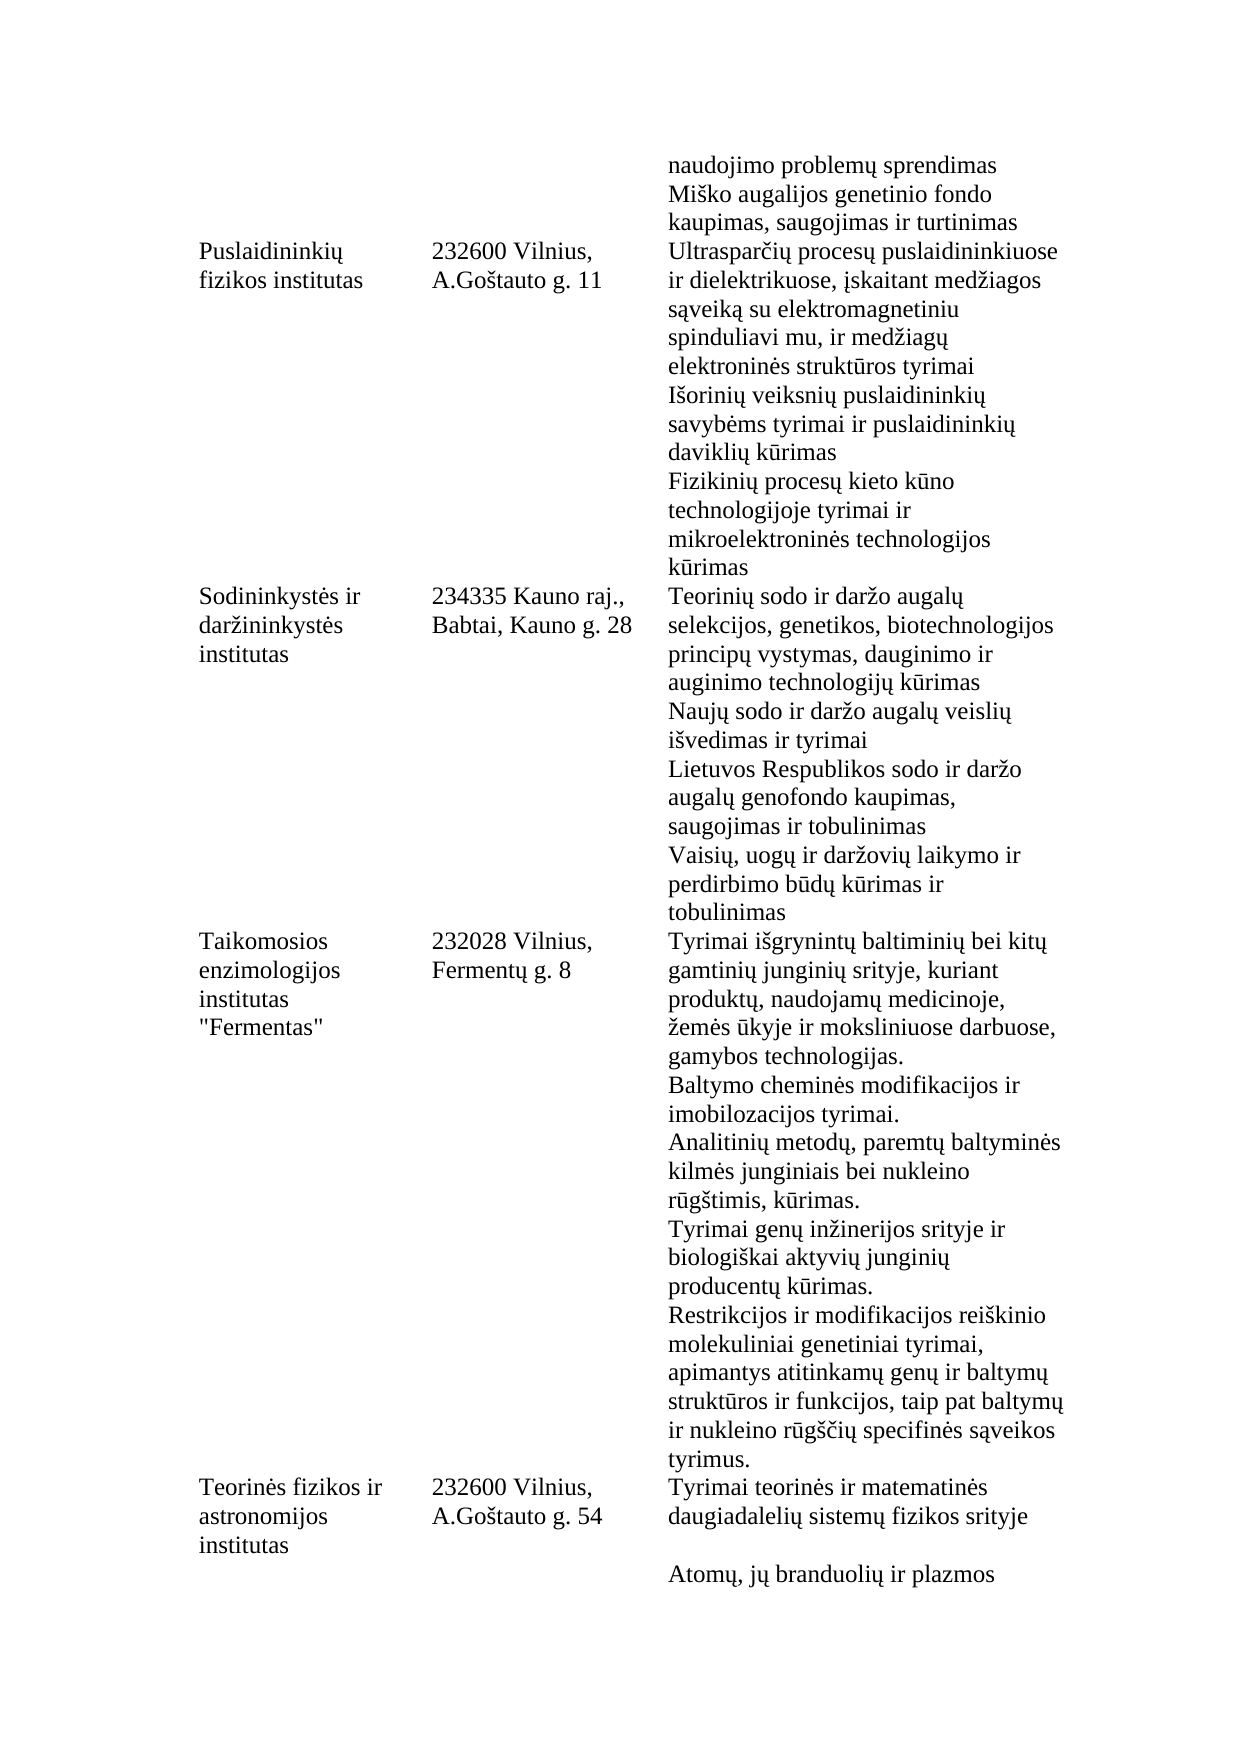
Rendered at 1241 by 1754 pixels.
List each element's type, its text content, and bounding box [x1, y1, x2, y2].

table_cell [420, 1070, 657, 1127]
table_cell [420, 696, 657, 754]
table_cell [188, 1214, 420, 1300]
table_cell Taikomosios enzimologijos institutas "Fermentas" [188, 926, 420, 1070]
table_cell [420, 466, 657, 581]
table_cell [188, 150, 420, 179]
table_cell 232600 Vilnius, A.Goštauto g. 11 [420, 236, 657, 380]
table_cell Restrikcijos ir modifikacijos reiškinio molekuliniai genetiniai tyrimai, apimantys atitinkamų genų ir baltymų struktūros ir funkcijos, taip pat baltymų ir nukleino rūgščių specifinės sąveikos tyrimus. [657, 1300, 1075, 1472]
table_cell 232028 Vilnius, Fermentų g. 8 [420, 926, 657, 1070]
table_cell Tyrimai išgrynintų baltiminių bei kitų gamtinių junginių srityje, kuriant produktų, naudojamų medicinoje, žemės ūkyje ir moksliniuose darbuose, gamybos technologijas. [657, 926, 1075, 1070]
table_cell Miško augalijos genetinio fondo kaupimas, saugojimas ir turtinimas [657, 179, 1075, 236]
table_cell [188, 1559, 420, 1593]
table_cell [188, 1128, 420, 1214]
table_cell Teorinės fizikos ir astronomijos institutas [188, 1473, 420, 1559]
table_cell naudojimo problemų sprendimas [657, 150, 1075, 179]
table_cell [188, 1070, 420, 1127]
table_cell Išorinių veiksnių puslaidininkių savybėms tyrimai ir puslaidininkių daviklių kūrimas [657, 380, 1075, 466]
table_cell Sodininkystės ir daržininkystės institutas [188, 581, 420, 696]
table_cell [420, 179, 657, 236]
table_cell [188, 696, 420, 754]
table_cell [188, 380, 420, 466]
table_cell Baltymo cheminės modifikacijos ir imobilozacijos tyrimai. [657, 1070, 1075, 1127]
table_cell Ultrasparčių procesų puslaidininkiuose ir dielektrikuose, įskaitant medžiagos sąveiką su elektromagnetiniu spinduliavi mu, ir medžiagų elektroninės struktūros tyrimai [657, 236, 1075, 380]
table_cell Analitinių metodų, paremtų baltyminės kilmės junginiais bei nukleino rūgštimis, kūrimas. [657, 1128, 1075, 1214]
table_cell [188, 1300, 420, 1472]
table_cell Tyrimai genų inžinerijos srityje ir biologiškai aktyvių junginių producentų kūrimas. [657, 1214, 1075, 1300]
table_cell [188, 840, 420, 926]
table_cell Lietuvos Respublikos sodo ir daržo augalų genofondo kaupimas, saugojimas ir tobulinimas [657, 754, 1075, 840]
table_cell Teorinių sodo ir daržo augalų selekcijos, genetikos, biotechnologijos principų vystymas, dauginimo ir auginimo technologijų kūrimas [657, 581, 1075, 696]
table_cell Naujų sodo ir daržo augalų veislių išvedimas ir tyrimai [657, 696, 1075, 754]
table_cell [188, 179, 420, 236]
table_cell [420, 1300, 657, 1472]
table_cell 232600 Vilnius, A.Goštauto g. 54 [420, 1473, 657, 1559]
table_cell Puslaidininkių fizikos institutas [188, 236, 420, 380]
table_cell [420, 150, 657, 179]
table_cell [188, 466, 420, 581]
table_cell Tyrimai teorinės ir matematinės daugiadalelių sistemų fizikos srityje [657, 1473, 1075, 1559]
table_cell Vaisių, uogų ir daržovių laikymo ir perdirbimo būdų kūrimas ir tobulinimas [657, 840, 1075, 926]
table_cell [420, 1559, 657, 1593]
table_cell [420, 840, 657, 926]
table_cell [420, 1128, 657, 1214]
table_cell 234335 Kauno raj., Babtai, Kauno g. 28 [420, 581, 657, 696]
table_cell Fizikinių procesų kieto kūno technologijoje tyrimai ir mikroelektroninės technologijos kūrimas [657, 466, 1075, 581]
table_cell [188, 754, 420, 840]
table_cell [420, 754, 657, 840]
table_cell Atomų, jų branduolių ir plazmos [657, 1559, 1075, 1593]
table_cell [420, 380, 657, 466]
table_cell [420, 1214, 657, 1300]
